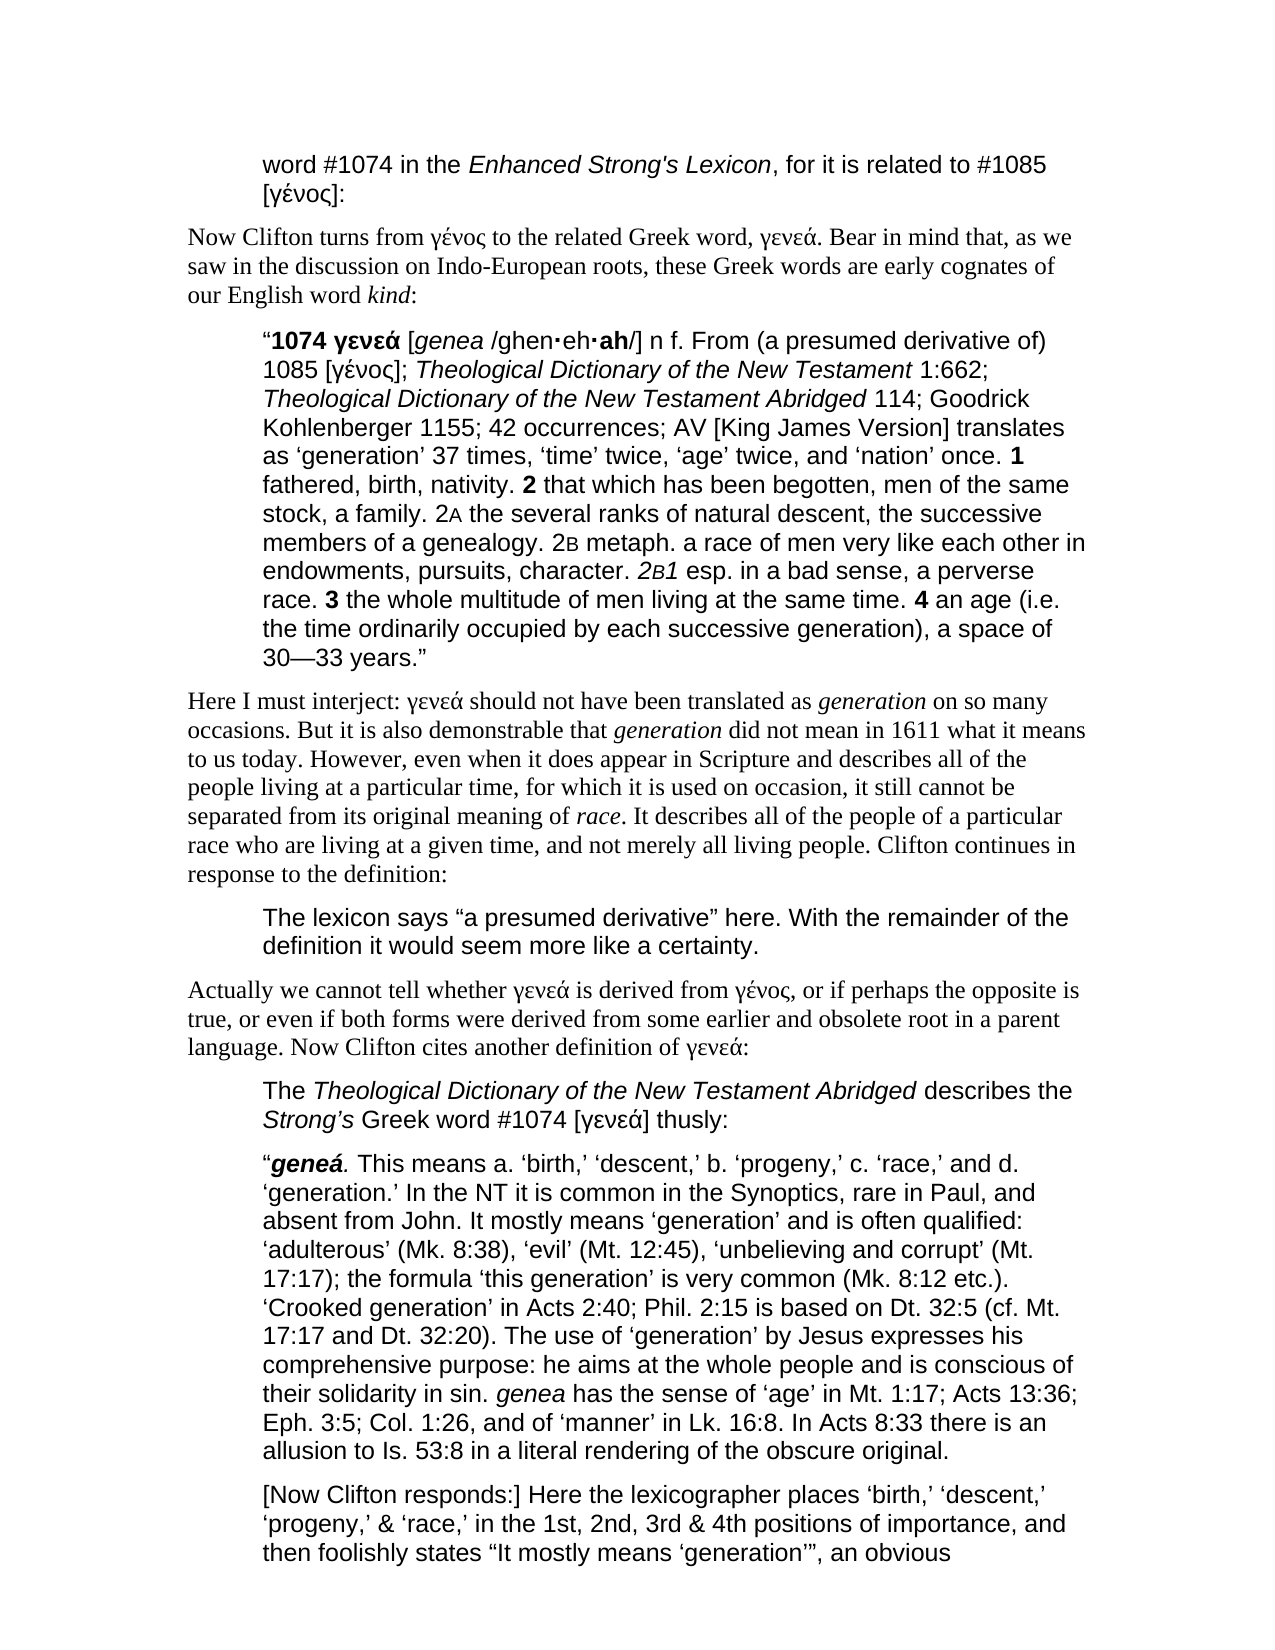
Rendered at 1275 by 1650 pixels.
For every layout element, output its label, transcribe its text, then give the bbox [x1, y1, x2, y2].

text “1074 γενεά [genea /ghen·eh·ah/] n f. From (a presumed derivative of) 1085 [γένος]; Theological Dictionary of the New Testament 1:662; Theological Dictionary of the New Testament Abridged 114; Goodrick Kohlenberger 1155; 42 occurrences; AV [King James Version] translates as ‘generation’ 37 times, ‘time’ twice, ‘age’ twice, and ‘nation’ once. 1 fathered, birth, nativity. 2 that which has been begotten, men of the same stock, a family. 2a the several ranks of natural descent, the successive members of a genealogy. 2b metaph. a race of men very like each other in endowments, pursuits, character. 2b1 esp. in a bad sense, a perverse race. 3 the whole multitude of men living at the same time. 4 an age (i.e. the time ordinarily occupied by each successive generation), a space of 30—33 years.” [262, 324, 1087, 671]
text Now Clifton turns from γένος to the related Greek word, γενεά. Bear in mind that, as we saw in the discussion on Indo-European roots, these Greek words are early cognates of our English word kind: [187, 222, 1087, 309]
text “geneá. This means a. ‘birth,’ ‘descent,’ b. ‘progeny,’ c. ‘race,’ and d. ‘generation.’ In the NT it is common in the Synoptics, rare in Paul, and absent from John. It mostly means ‘generation’ and is often qualified: ‘adulterous’ (Mk. 8:38), ‘evil’ (Mt. 12:45), ‘unbelieving and corrupt’ (Mt. 17:17); the formula ‘this generation’ is very common (Mk. 8:12 etc.). ‘Crooked generation’ in Acts 2:40; Phil. 2:15 is based on Dt. 32:5 (cf. Mt. 17:17 and Dt. 32:20). The use of ‘generation’ by Jesus expresses his comprehensive purpose: he aims at the whole people and is conscious of their solidarity in sin. genea has the sense of ‘age’ in Mt. 1:17; Acts 13:36; Eph. 3:5; Col. 1:26, and of ‘manner’ in Lk. 16:8. In Acts 8:33 there is an allusion to Is. 53:8 in a literal rendering of the obscure original. [262, 1149, 1087, 1465]
text Here I must interject: γενεά should not have been translated as generation on so many occasions. But it is also demonstrable that generation did not mean in 1611 what it means to us today. However, even when it does appear in Scripture and describes all of the people living at a particular time, for which it is used on occasion, it still cannot be separated from its original meaning of race. It describes all of the people of a particular race who are living at a given time, and not merely all living people. Clifton continues in response to the definition: [187, 686, 1087, 887]
text The Theological Dictionary of the New Testament Abridged describes the Strong’s Greek word #1074 [γενεά] thusly: [262, 1076, 1087, 1134]
text [Now Clifton responds:] Here the lexicographer places ‘birth,’ ‘descent,’ ‘progeny,’ & ‘race,’ in the 1st, 2nd, 3rd & 4th positions of importance, and then foolishly states “It mostly means ‘generation’”, an obvious [262, 1480, 1087, 1566]
text word #1074 in the Enhanced Strong's Lexicon, for it is related to #1085 [γένος]: [262, 150, 1087, 207]
text The lexicon says “a presumed derivative” here. With the remainder of the definition it would seem more like a certainty. [262, 902, 1087, 960]
text Actually we cannot tell whether γενεά is derived from γένος, or if perhaps the opposite is true, or even if both forms were derived from some earlier and obsolete root in a parent language. Now Clifton cites another definition of γενεά: [187, 975, 1087, 1061]
